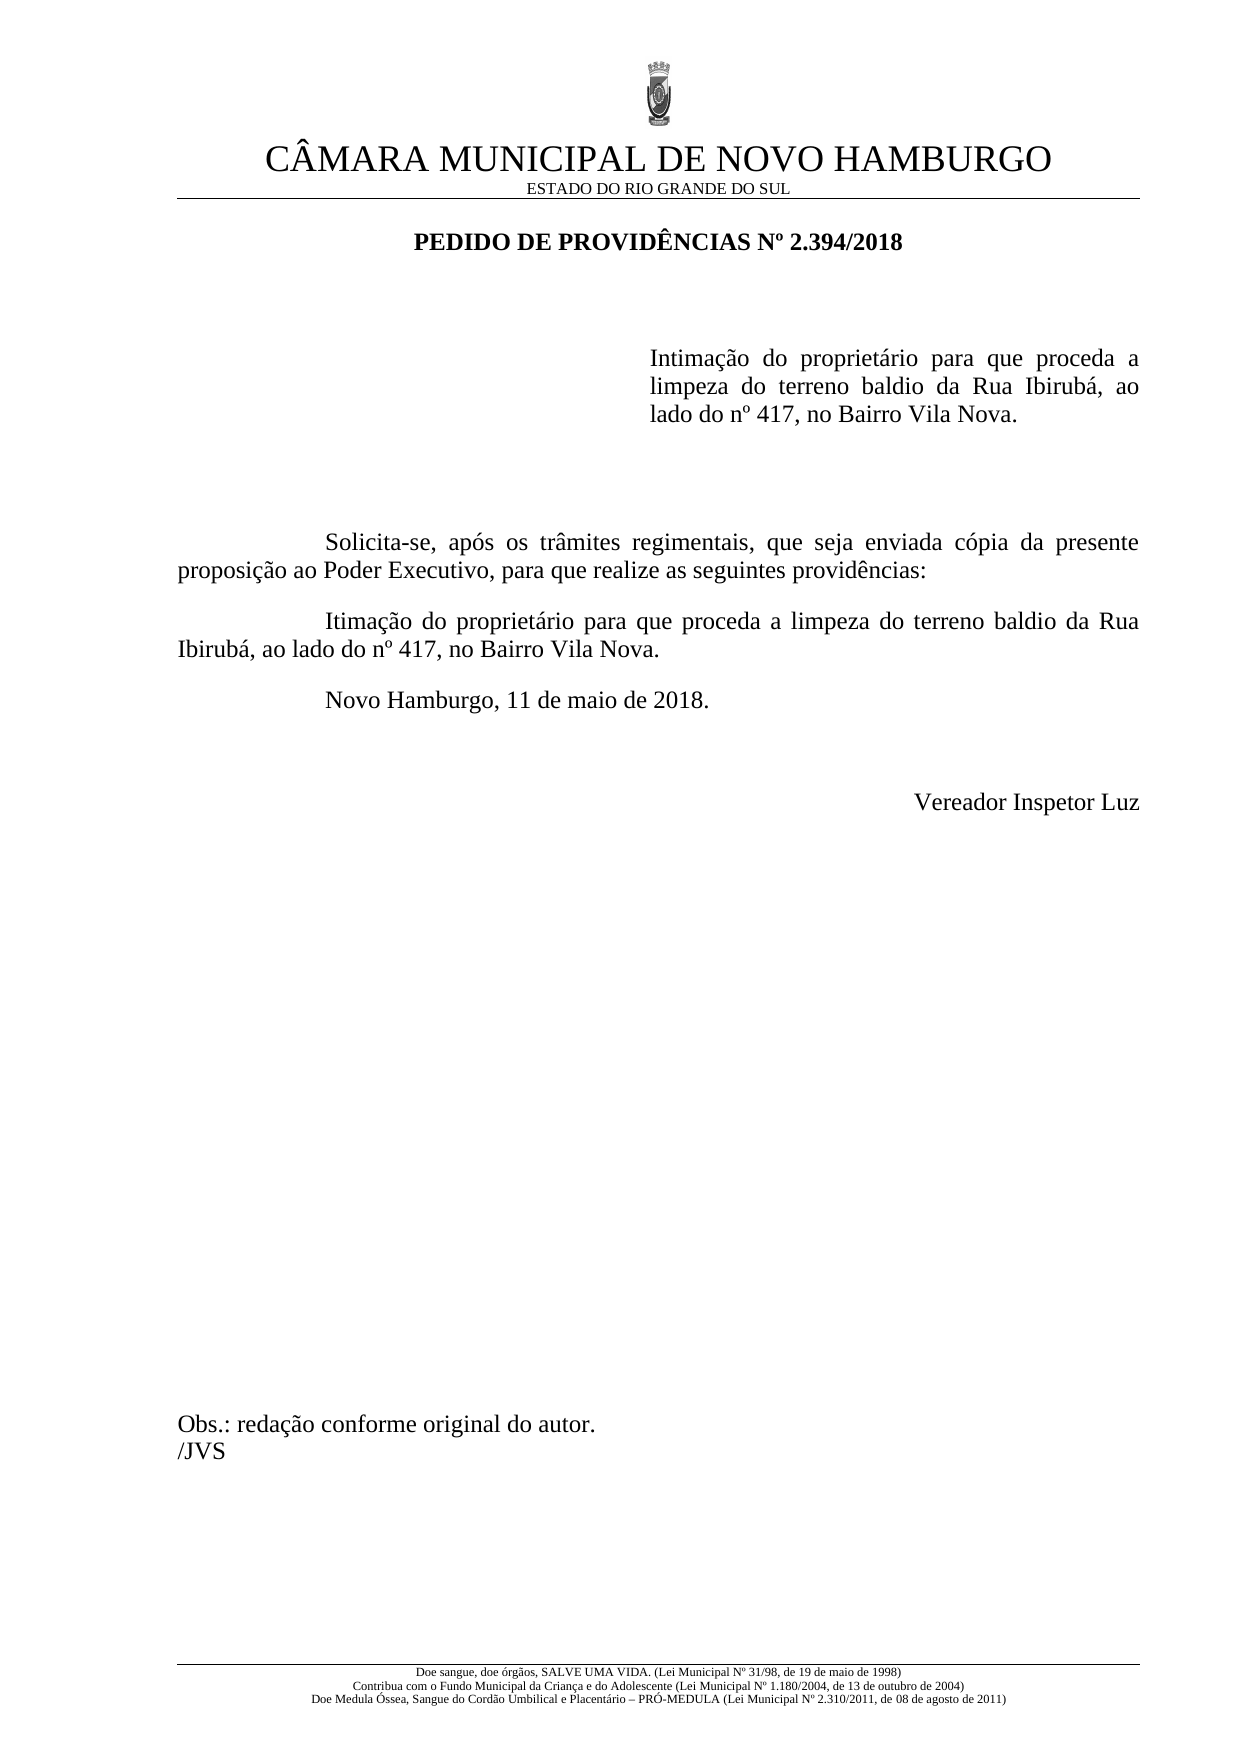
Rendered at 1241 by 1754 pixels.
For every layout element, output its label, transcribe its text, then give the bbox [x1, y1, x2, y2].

text Vereador Inspetor Luz [177, 788, 1140, 816]
text Novo Hamburgo, 11 de maio de 2018. [177, 686, 1140, 714]
text Itimação do proprietário para que proceda a limpeza do terreno baldio da Rua Ibirubá, ao lado do nº 417, no Bairro Vila Nova. [177, 607, 1140, 662]
text PEDIDO DE PROVIDÊNCIAS Nº 2.394/2018 [177, 228, 1140, 256]
text /JVS [177, 1437, 1140, 1465]
text Intimação do proprietário para que proceda a limpeza do terreno baldio da Rua Ibirubá, ao lado do nº 417, no Bairro Vila Nova. [649, 344, 1140, 428]
text Solicita-se, após os trâmites regimentais, que seja enviada cópia da presente proposição ao Poder Executivo, para que realize as seguintes providências: [177, 528, 1140, 583]
text Obs.: redação conforme original do autor. [177, 1410, 1140, 1437]
